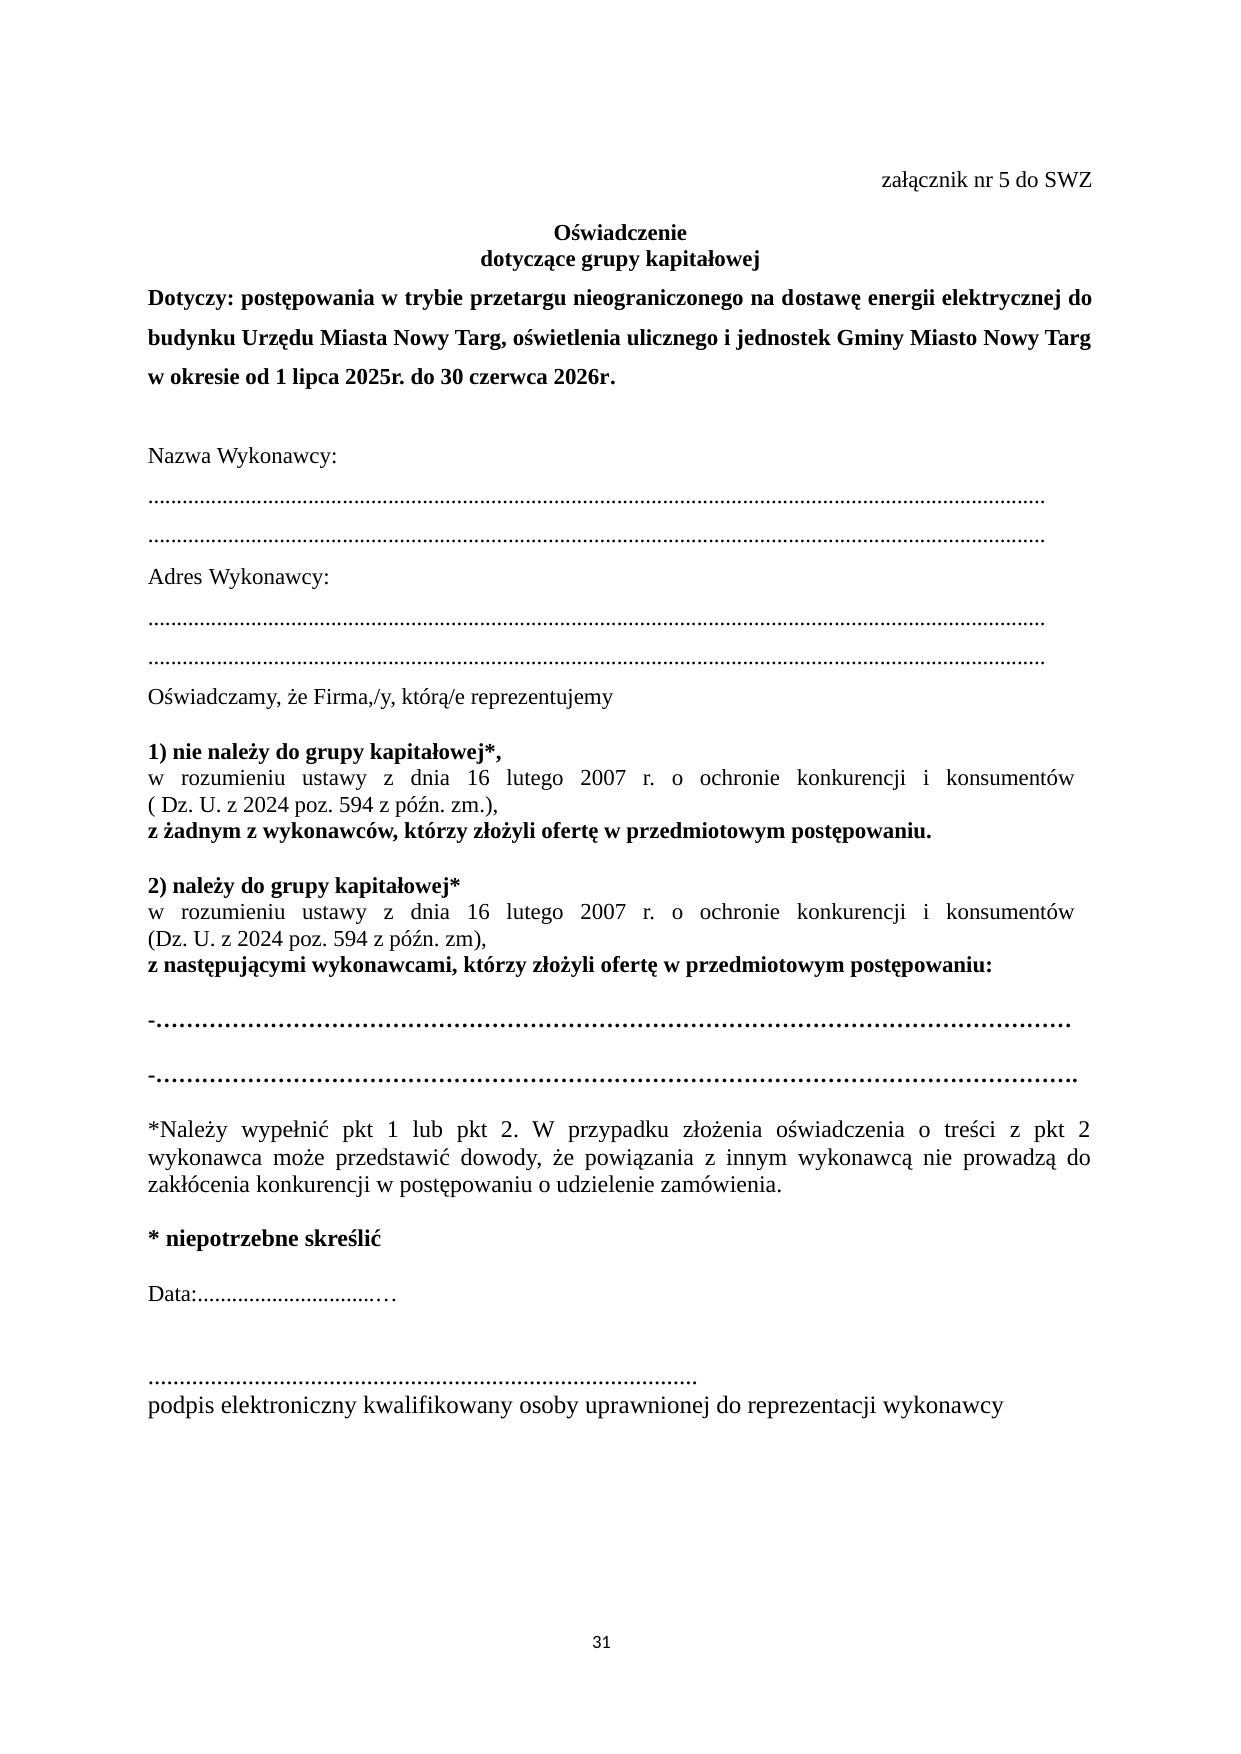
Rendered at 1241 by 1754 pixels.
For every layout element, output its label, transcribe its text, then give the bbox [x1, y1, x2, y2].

text załącznik nr 5 do SWZ [148, 166, 1093, 192]
text Nazwa Wykonawcy: [148, 442, 1093, 469]
text 2) należy do grupy kapitałowej* [148, 872, 1093, 898]
text ........................................................................................ [148, 1361, 1093, 1390]
text z następującymi wykonawcami, którzy złożyli ofertę w przedmiotowym postępowaniu: [148, 951, 1093, 977]
text *Należy wypełnić pkt 1 lub pkt 2. W przypadku złożenia oświadczenia o treści z pkt 2 wykonawca może przedstawić dowody, że powiązania z innym wykonawcą nie prowadzą do zakłócenia konkurencji w postępowaniu o udzielenie zamówienia. [148, 1115, 1093, 1198]
text dotyczące grupy kapitałowej [148, 245, 1093, 271]
text Oświadczenie [148, 218, 1093, 245]
text ............................................................................................................................................................. [148, 604, 1093, 630]
text podpis elektroniczny kwalifikowany osoby uprawnionej do reprezentacji wykonawcy [148, 1390, 1093, 1419]
text -…………………………………………………………………………………………………………. [148, 1061, 1093, 1088]
text w rozumieniu ustawy z dnia 16 lutego 2007 r. o ochronie konkurencji i konsumentów (Dz. U. z 2024 poz. 594 z późn. zm), [148, 898, 1093, 951]
text w rozumieniu ustawy z dnia 16 lutego 2007 r. o ochronie konkurencji i konsumentów ( Dz. U. z 2024 poz. 594 z późn. zm.), [148, 764, 1093, 817]
text * niepotrzebne skreślić [148, 1224, 1093, 1252]
text Adres Wykonawcy: [148, 561, 1093, 589]
text Oświadczamy, że Firma,/y, którą/e reprezentujemy [148, 683, 1093, 709]
text ............................................................................................................................................................. [148, 482, 1093, 508]
text Data:...............................… [148, 1280, 1093, 1306]
text 1) nie należy do grupy kapitałowej*, [148, 738, 1093, 764]
text Dotyczy: postępowania w trybie przetargu nieograniczonego na dostawę energii elektrycznej do budynku Urzędu Miasta Nowy Targ, oświetlenia ulicznego i jednostek Gminy Miasto Nowy Targ w okresie od 1 lipca 2025r. do 30 czerwca 2026r. [148, 284, 1093, 390]
text z żadnym z wykonawców, którzy złożyli ofertę w przedmiotowym postępowaniu. [148, 817, 1093, 843]
text ............................................................................................................................................................. [148, 521, 1093, 548]
text -………………………………………………………………………………………………………… [148, 1006, 1093, 1033]
text ............................................................................................................................................................. [148, 643, 1093, 670]
